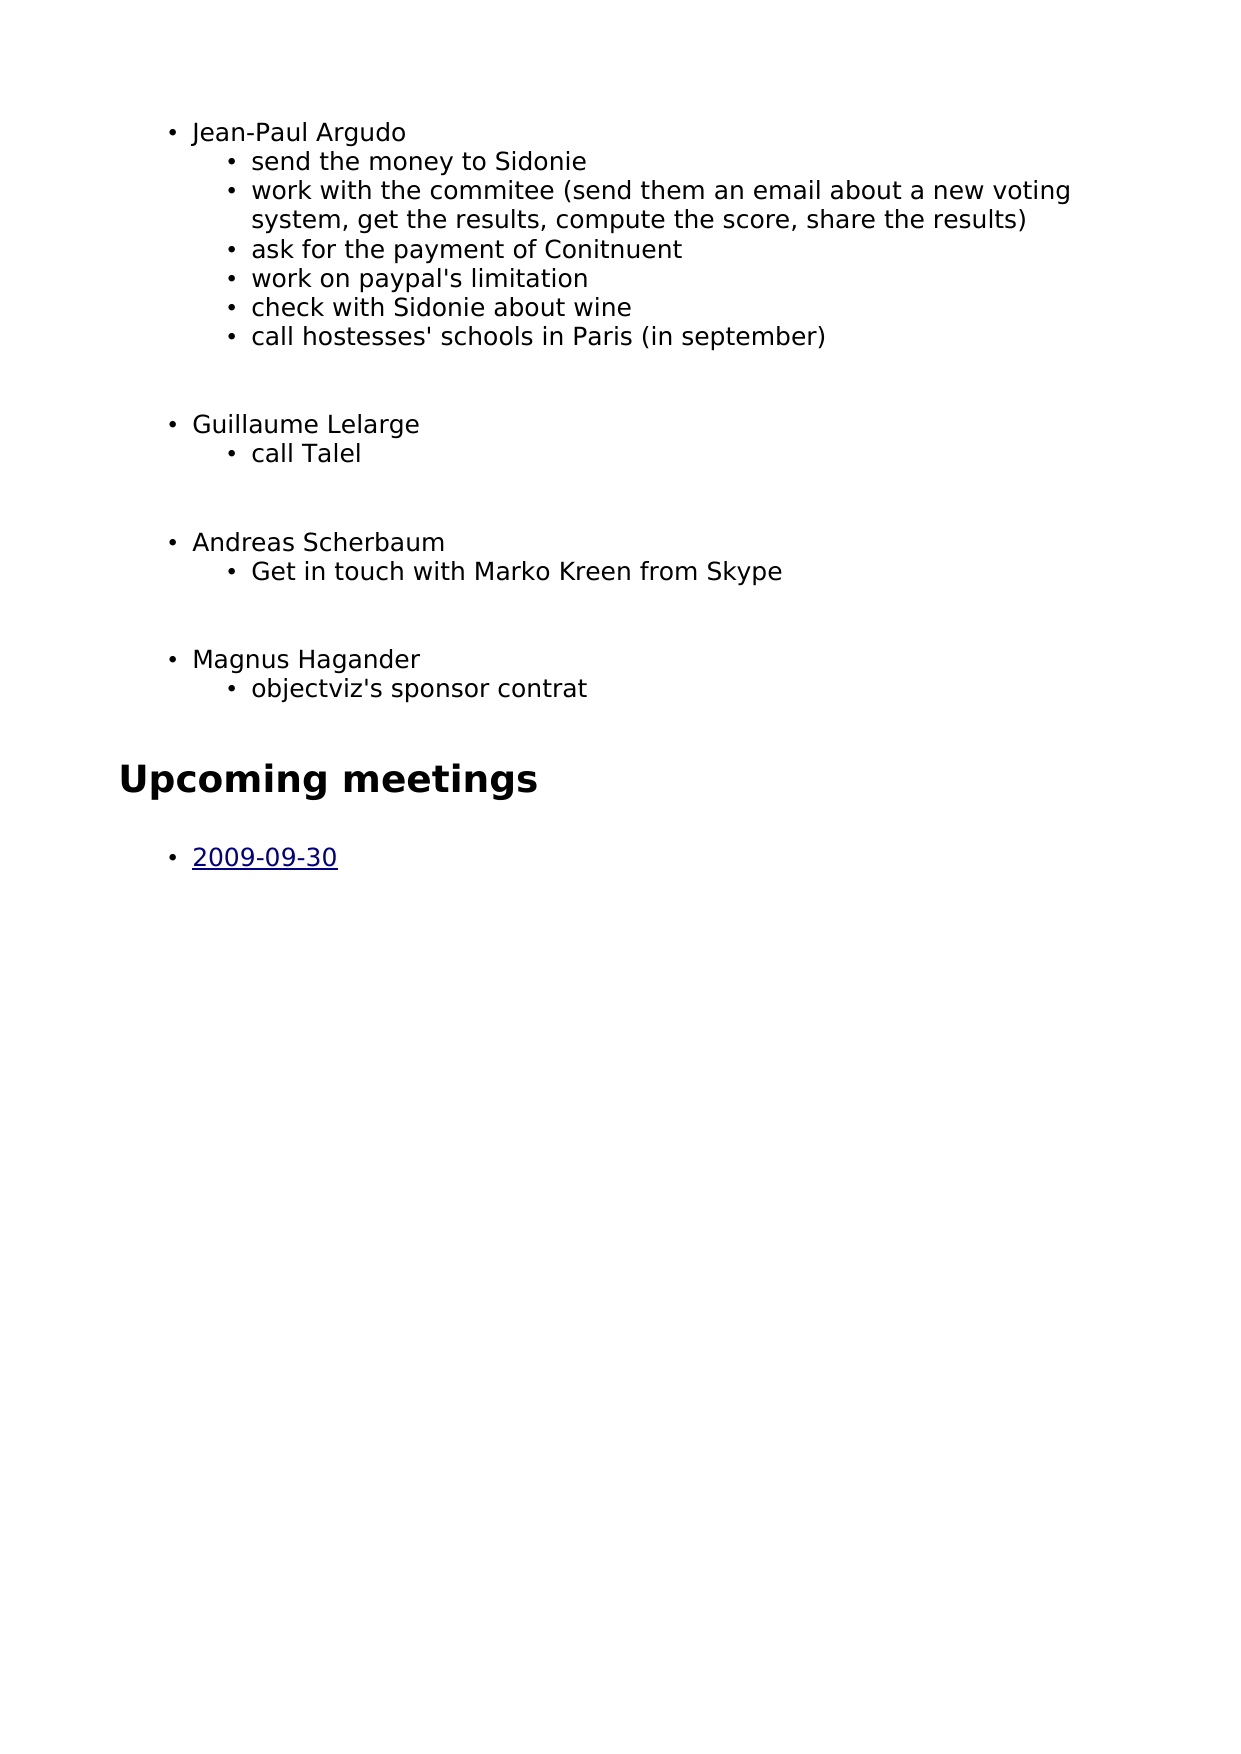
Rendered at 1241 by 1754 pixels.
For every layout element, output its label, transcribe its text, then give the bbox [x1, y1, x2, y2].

list 2009-09-30 [177, 843, 1122, 873]
list ask for the payment of Conitnuent [236, 235, 1122, 264]
list Magnus Hagander [177, 645, 1122, 674]
list work with the commitee (send them an email about a new voting system, get the results, compute the score, share the results) [236, 176, 1122, 235]
list objectviz's sponsor contrat [236, 674, 1122, 703]
list call hostesses' schools in Paris (in september) [236, 322, 1122, 351]
list Jean-Paul Argudo [177, 118, 1122, 147]
list Guillaume Lelarge [177, 410, 1122, 439]
list check with Sidonie about wine [236, 293, 1122, 322]
list work on paypal's limitation [236, 264, 1122, 293]
list send the money to Sidonie [236, 147, 1122, 176]
subtitle Upcoming meetings [118, 758, 1122, 801]
list Andreas Scherbaum [177, 528, 1122, 557]
list Get in touch with Marko Kreen from Skype [236, 557, 1122, 586]
list call Talel [236, 439, 1122, 469]
